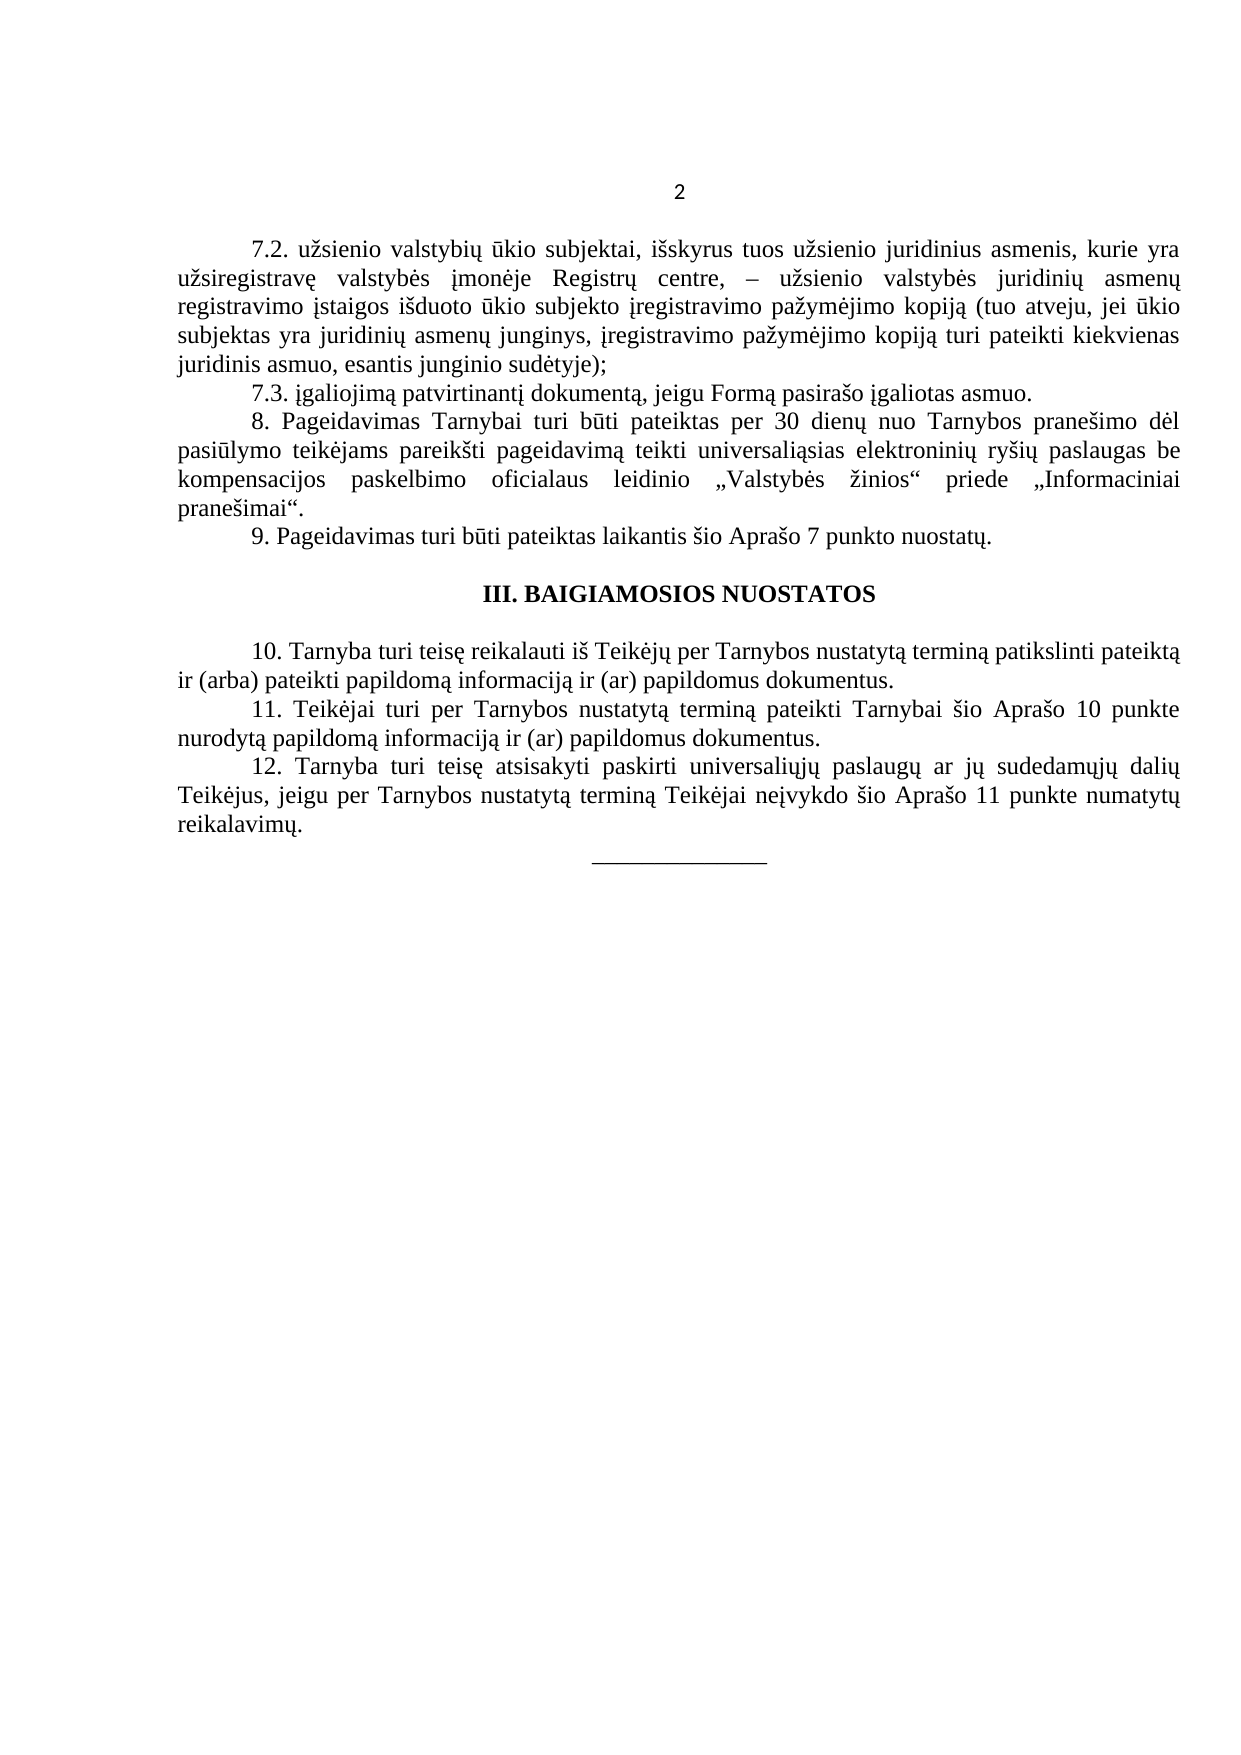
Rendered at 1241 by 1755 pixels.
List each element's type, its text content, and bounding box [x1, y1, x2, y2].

text 8. Pageidavimas Tarnybai turi būti pateiktas per 30 dienų nuo Tarnybos pranešimo dėl pasiūlymo teikėjams pareikšti pageidavimą teikti universaliąsias elektroninių ryšių paslaugas be kompensacijos paskelbimo oficialaus leidinio „Valstybės žinios“ priede „Informaciniai pranešimai“. [177, 406, 1181, 521]
text 7.3. įgaliojimą patvirtinantį dokumentą, jeigu Formą pasirašo įgaliotas asmuo. [177, 378, 1181, 406]
text 12. Tarnyba turi teisę atsisakyti paskirti universaliųjų paslaugų ar jų sudedamųjų dalių Teikėjus, jeigu per Tarnybos nustatytą terminą Teikėjai neįvykdo šio Aprašo 11 punkte numatytų reikalavimų. [177, 751, 1181, 838]
text 7.2. užsienio valstybių ūkio subjektai, išskyrus tuos užsienio juridinius asmenis, kurie yra užsiregistravę valstybės įmonėje Registrų centre, – užsienio valstybės juridinių asmenų registravimo įstaigos išduoto ūkio subjekto įregistravimo pažymėjimo kopiją (tuo atveju, jei ūkio subjektas yra juridinių asmenų junginys, įregistravimo pažymėjimo kopiją turi pateikti kiekvienas juridinis asmuo, esantis junginio sudėtyje); [177, 234, 1181, 378]
text 10. Tarnyba turi teisę reikalauti iš Teikėjų per Tarnybos nustatytą terminą patikslinti pateiktą ir (arba) pateikti papildomą informaciją ir (ar) papildomus dokumentus. [177, 636, 1181, 694]
text ______________ [177, 838, 1181, 866]
text 9. Pageidavimas turi būti pateiktas laikantis šio Aprašo 7 punkto nuostatų. [177, 521, 1181, 550]
text III. BAIGIAMOSIOS NUOSTATOS [177, 579, 1181, 608]
text 11. Teikėjai turi per Tarnybos nustatytą terminą pateikti Tarnybai šio Aprašo 10 punkte nurodytą papildomą informaciją ir (ar) papildomus dokumentus. [177, 694, 1181, 751]
